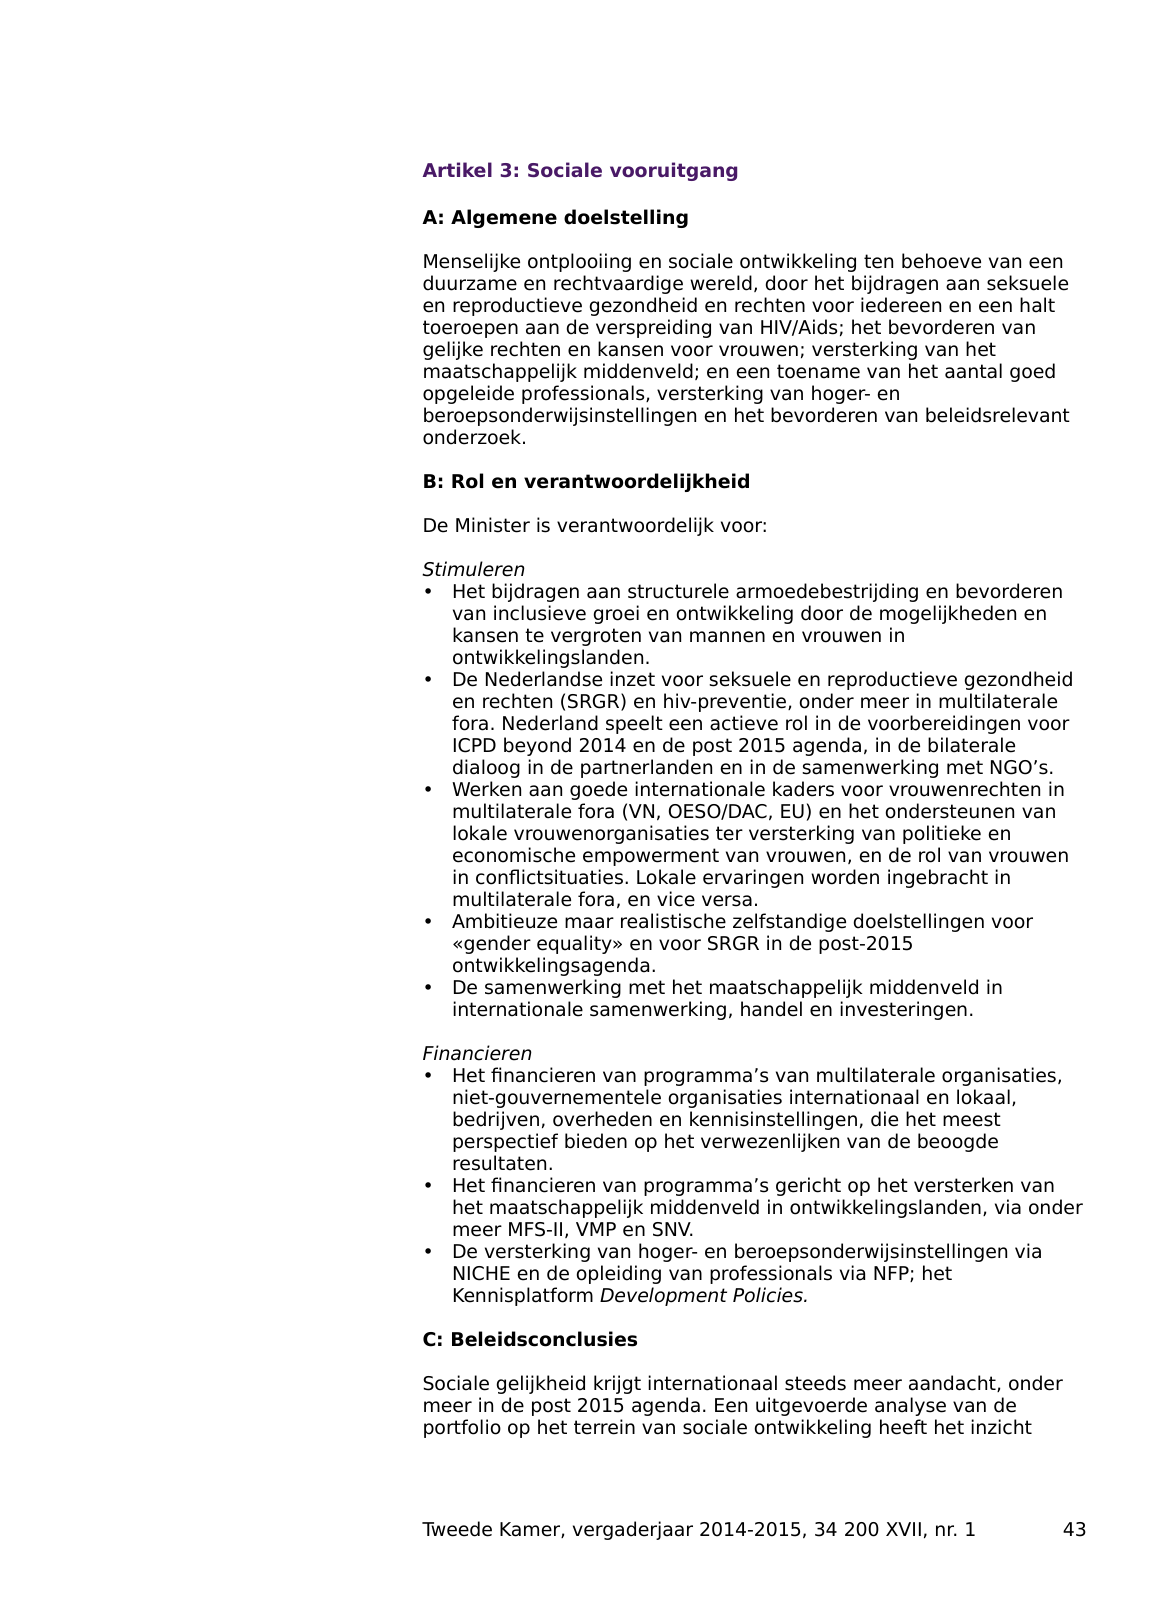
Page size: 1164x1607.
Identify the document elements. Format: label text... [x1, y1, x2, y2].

text • Het bijdragen aan structurele armoedebestrijding en bevorderen van inclusieve groei en ontwikkeling door de mogelijkheden en kansen te vergroten van mannen en vrouwen in ontwikkelingslanden. [422, 581, 1087, 669]
text • De Nederlandse inzet voor seksuele en reproductieve gezondheid en rechten (SRGR) en hiv-preventie, onder meer in multilaterale fora. Nederland speelt een actieve rol in de voorbereidingen voor ICPD beyond 2014 en de post 2015 agenda, in de bilaterale dialoog in de partnerlanden en in de samenwerking met NGO’s. [422, 669, 1087, 779]
subtitle Financieren [422, 1043, 1087, 1065]
text Menselijke ontplooiing en sociale ontwikkeling ten behoeve van een duurzame en rechtvaardige wereld, door het bijdragen aan seksuele en reproductieve gezondheid en rechten voor iedereen en een halt toeroepen aan de verspreiding van HIV/Aids; het bevorderen van gelijke rechten en kansen voor vrouwen; versterking van het maatschappelijk middenveld; en een toename van het aantal goed opgeleide professionals, versterking van hoger- en beroepsonderwijsinstellingen en het bevorderen van beleidsrelevant onderzoek. [422, 251, 1087, 449]
text • De versterking van hoger- en beroepsonderwijsinstellingen via NICHE en de opleiding van professionals via NFP; het Kennisplatform Development Policies. [422, 1241, 1087, 1307]
text • Werken aan goede internationale kaders voor vrouwenrechten in multilaterale fora (VN, OESO/DAC, EU) en het ondersteunen van lokale vrouwenorganisaties ter versterking van politieke en economische empowerment van vrouwen, en de rol van vrouwen in conflictsituaties. Lokale ervaringen worden ingebracht in multilaterale fora, en vice versa. [422, 779, 1087, 911]
text Sociale gelijkheid krijgt internationaal steeds meer aandacht, onder meer in de post 2015 agenda. Een uitgevoerde analyse van de portfolio op het terrein van sociale ontwikkeling heeft het inzicht [422, 1373, 1087, 1439]
text • Ambitieuze maar realistische zelfstandige doelstellingen voor «gender equality» en voor SRGR in de post-2015 ontwikkelingsagenda. [422, 911, 1087, 977]
subtitle C: Beleidsconclusies [422, 1329, 1087, 1351]
text • Het financieren van programma’s gericht op het versterken van het maatschappelijk middenveld in ontwikkelingslanden, via onder meer MFS-II, VMP en SNV. [422, 1175, 1087, 1241]
subtitle Stimuleren [422, 559, 1087, 581]
subtitle B: Rol en verantwoordelijkheid [422, 471, 1087, 493]
text • Het financieren van programma’s van multilaterale organisaties, niet-gouvernementele organisaties internationaal en lokaal, bedrijven, overheden en kennisinstellingen, die het meest perspectief bieden op het verwezenlijken van de beoogde resultaten. [422, 1065, 1087, 1175]
text • De samenwerking met het maatschappelijk middenveld in internationale samenwerking, handel en investeringen. [422, 977, 1087, 1021]
text De Minister is verantwoordelijk voor: [422, 515, 1087, 537]
subtitle Artikel 3: Sociale vooruitgang [422, 160, 1087, 182]
subtitle A: Algemene doelstelling [422, 207, 1087, 229]
